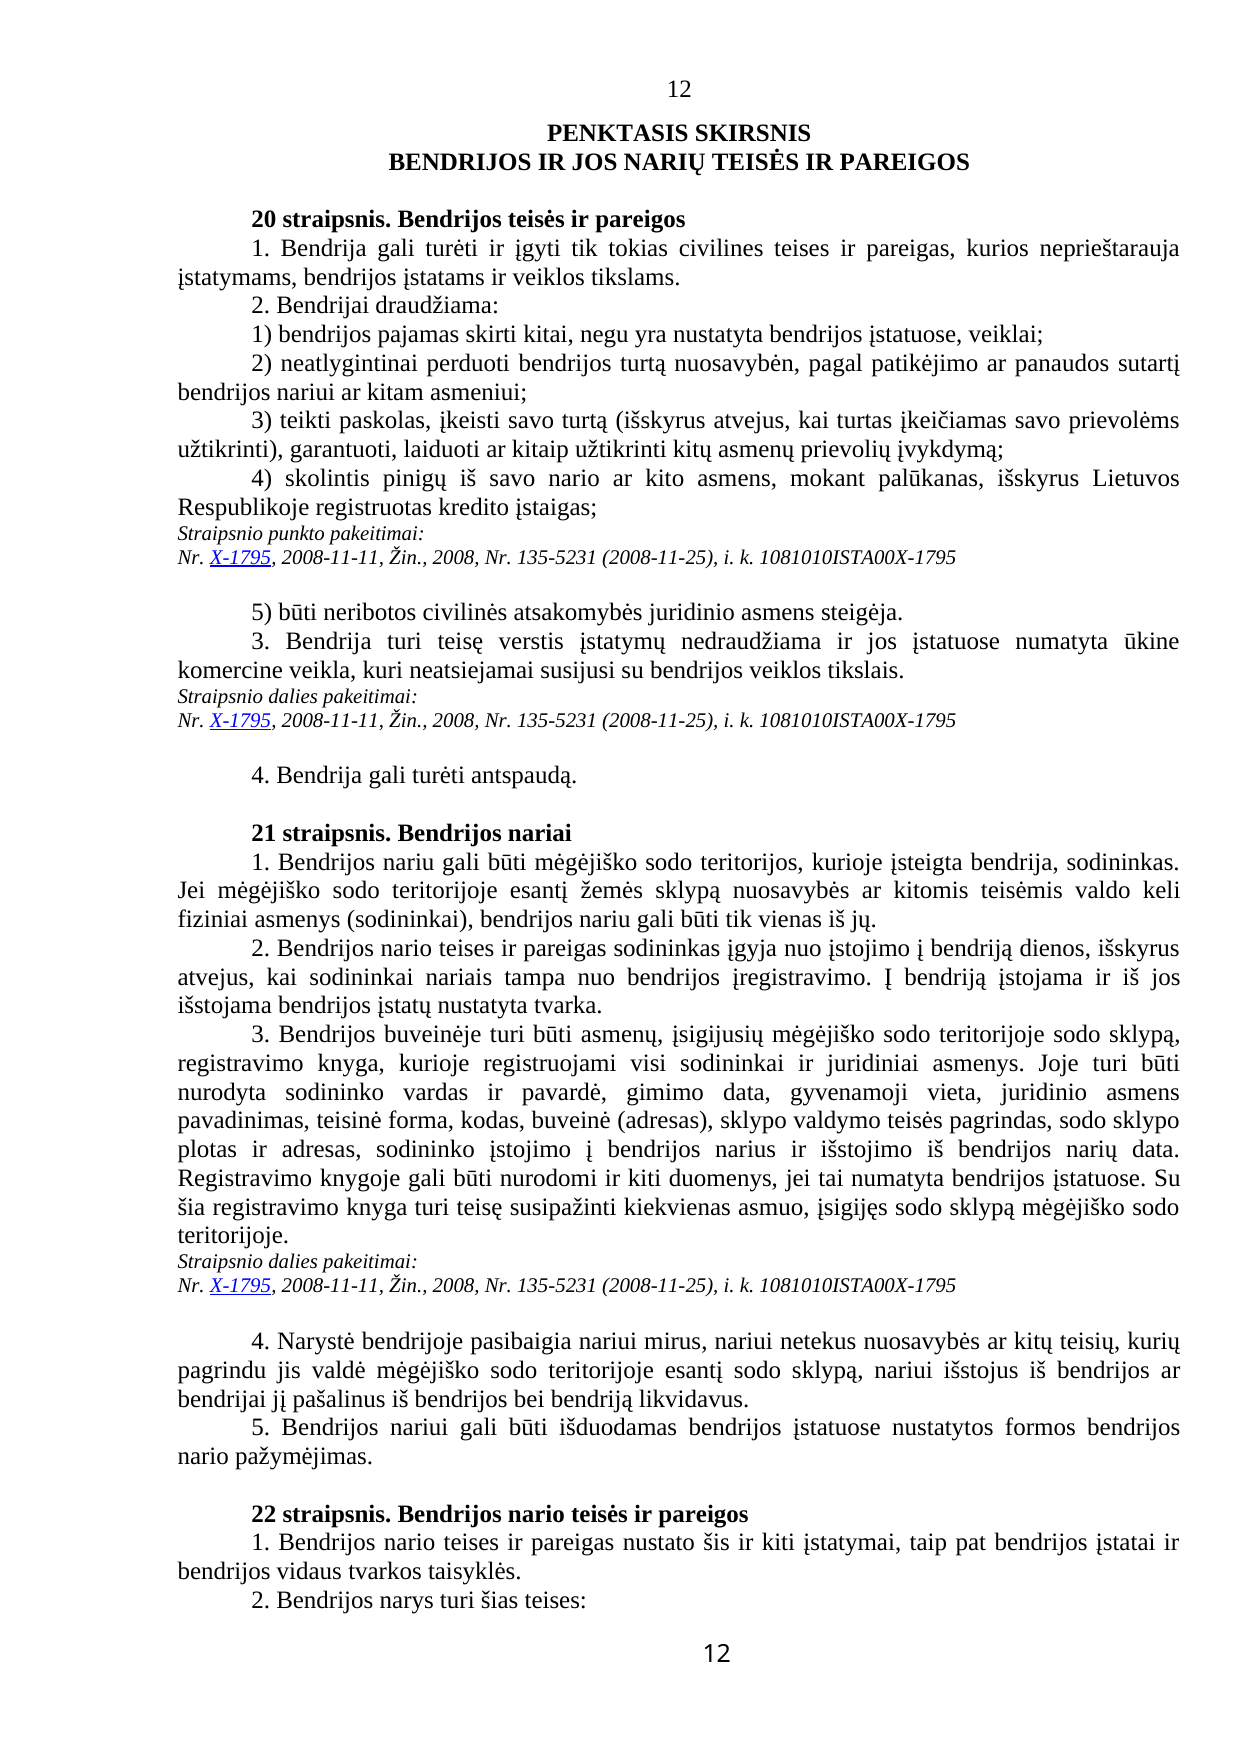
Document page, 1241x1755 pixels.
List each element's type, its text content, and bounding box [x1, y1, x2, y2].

text PENKTASIS SKIRSNIS [177, 118, 1181, 147]
text 5. Bendrijos nariui gali būti išduodamas bendrijos įstatuose nustatytos formos bendrijos nario pažymėjimas. [177, 1412, 1181, 1470]
text 1. Bendrijos nario teises ir pareigas nustato šis ir kiti įstatymai, taip pat bendrijos įstatai ir bendrijos vidaus tvarkos taisyklės. [177, 1527, 1181, 1585]
text Straipsnio dalies pakeitimai: [177, 684, 1181, 708]
text Nr. X-1795, 2008-11-11, Žin., 2008, Nr. 135-5231 (2008-11-25), i. k. 1081010ISTA00X-1795 [177, 545, 1181, 569]
text 2. Bendrijai draudžiama: [177, 291, 1181, 319]
text Nr. X-1795, 2008-11-11, Žin., 2008, Nr. 135-5231 (2008-11-25), i. k. 1081010ISTA00X-1795 [177, 1273, 1181, 1297]
text 2. Bendrijos nario teises ir pareigas sodininkas įgyja nuo įstojimo į bendriją dienos, išskyrus atvejus, kai sodininkai nariais tampa nuo bendrijos įregistravimo. Į bendriją įstojama ir iš jos išstojama bendrijos įstatų nustatyta tvarka. [177, 933, 1181, 1019]
text 4. Narystė bendrijoje pasibaigia nariui mirus, nariui netekus nuosavybės ar kitų teisių, kurių pagrindu jis valdė mėgėjiško sodo teritorijoje esantį sodo sklypą, nariui išstojus iš bendrijos ar bendrijai jį pašalinus iš bendrijos bei bendriją likvidavus. [177, 1326, 1181, 1412]
text 22 straipsnis. Bendrijos nario teisės ir pareigos [177, 1499, 1181, 1527]
text 1. Bendrijos nariu gali būti mėgėjiško sodo teritorijos, kurioje įsteigta bendrija, sodininkas. Jei mėgėjiško sodo teritorijoje esantį žemės sklypą nuosavybės ar kitomis teisėmis valdo keli fiziniai asmenys (sodininkai), bendrijos nariu gali būti tik vienas iš jų. [177, 847, 1181, 933]
text 2) neatlygintinai perduoti bendrijos turtą nuosavybėn, pagal patikėjimo ar panaudos sutartį bendrijos nariui ar kitam asmeniui; [177, 348, 1181, 406]
text 2. Bendrijos narys turi šias teises: [177, 1585, 1181, 1614]
text 21 straipsnis. Bendrijos nariai [177, 818, 1181, 847]
text Straipsnio punkto pakeitimai: [177, 521, 1181, 545]
text 3) teikti paskolas, įkeisti savo turtą (išskyrus atvejus, kai turtas įkeičiamas savo prievolėms užtikrinti), garantuoti, laiduoti ar kitaip užtikrinti kitų asmenų prievolių įvykdymą; [177, 406, 1181, 463]
text 4. Bendrija gali turėti antspaudą. [177, 761, 1181, 789]
text 20 straipsnis. Bendrijos teisės ir pareigos [177, 204, 1181, 233]
text 1) bendrijos pajamas skirti kitai, negu yra nustatyta bendrijos įstatuose, veiklai; [177, 319, 1181, 348]
text 4) skolintis pinigų iš savo nario ar kito asmens, mokant palūkanas, išskyrus Lietuvos Respublikoje registruotas kredito įstaigas; [177, 463, 1181, 521]
text BENDRIJOS IR JOS NARIŲ TEISĖS IR PAREIGOS [177, 147, 1181, 176]
text Straipsnio dalies pakeitimai: [177, 1249, 1181, 1273]
text 3. Bendrijos buveinėje turi būti asmenų, įsigijusių mėgėjiško sodo teritorijoje sodo sklypą, registravimo knyga, kurioje registruojami visi sodininkai ir juridiniai asmenys. Joje turi būti nurodyta sodininko vardas ir pavardė, gimimo data, gyvenamoji vieta, juridinio asmens pavadinimas, teisinė forma, kodas, buveinė (adresas), sklypo valdymo teisės pagrindas, sodo sklypo plotas ir adresas, sodininko įstojimo į bendrijos narius ir išstojimo iš bendrijos narių data. Registravimo knygoje gali būti nurodomi ir kiti duomenys, jei tai numatyta bendrijos įstatuose. Su šia registravimo knyga turi teisę susipažinti kiekvienas asmuo, įsigijęs sodo sklypą mėgėjiško sodo teritorijoje. [177, 1019, 1181, 1249]
text 3. Bendrija turi teisę verstis įstatymų nedraudžiama ir jos įstatuose numatyta ūkine komercine veikla, kuri neatsiejamai susijusi su bendrijos veiklos tikslais. [177, 626, 1181, 684]
text Nr. X-1795, 2008-11-11, Žin., 2008, Nr. 135-5231 (2008-11-25), i. k. 1081010ISTA00X-1795 [177, 708, 1181, 732]
text 1. Bendrija gali turėti ir įgyti tik tokias civilines teises ir pareigas, kurios neprieštarauja įstatymams, bendrijos įstatams ir veiklos tikslams. [177, 233, 1181, 291]
text 5) būti neribotos civilinės atsakomybės juridinio asmens steigėja. [177, 597, 1181, 626]
